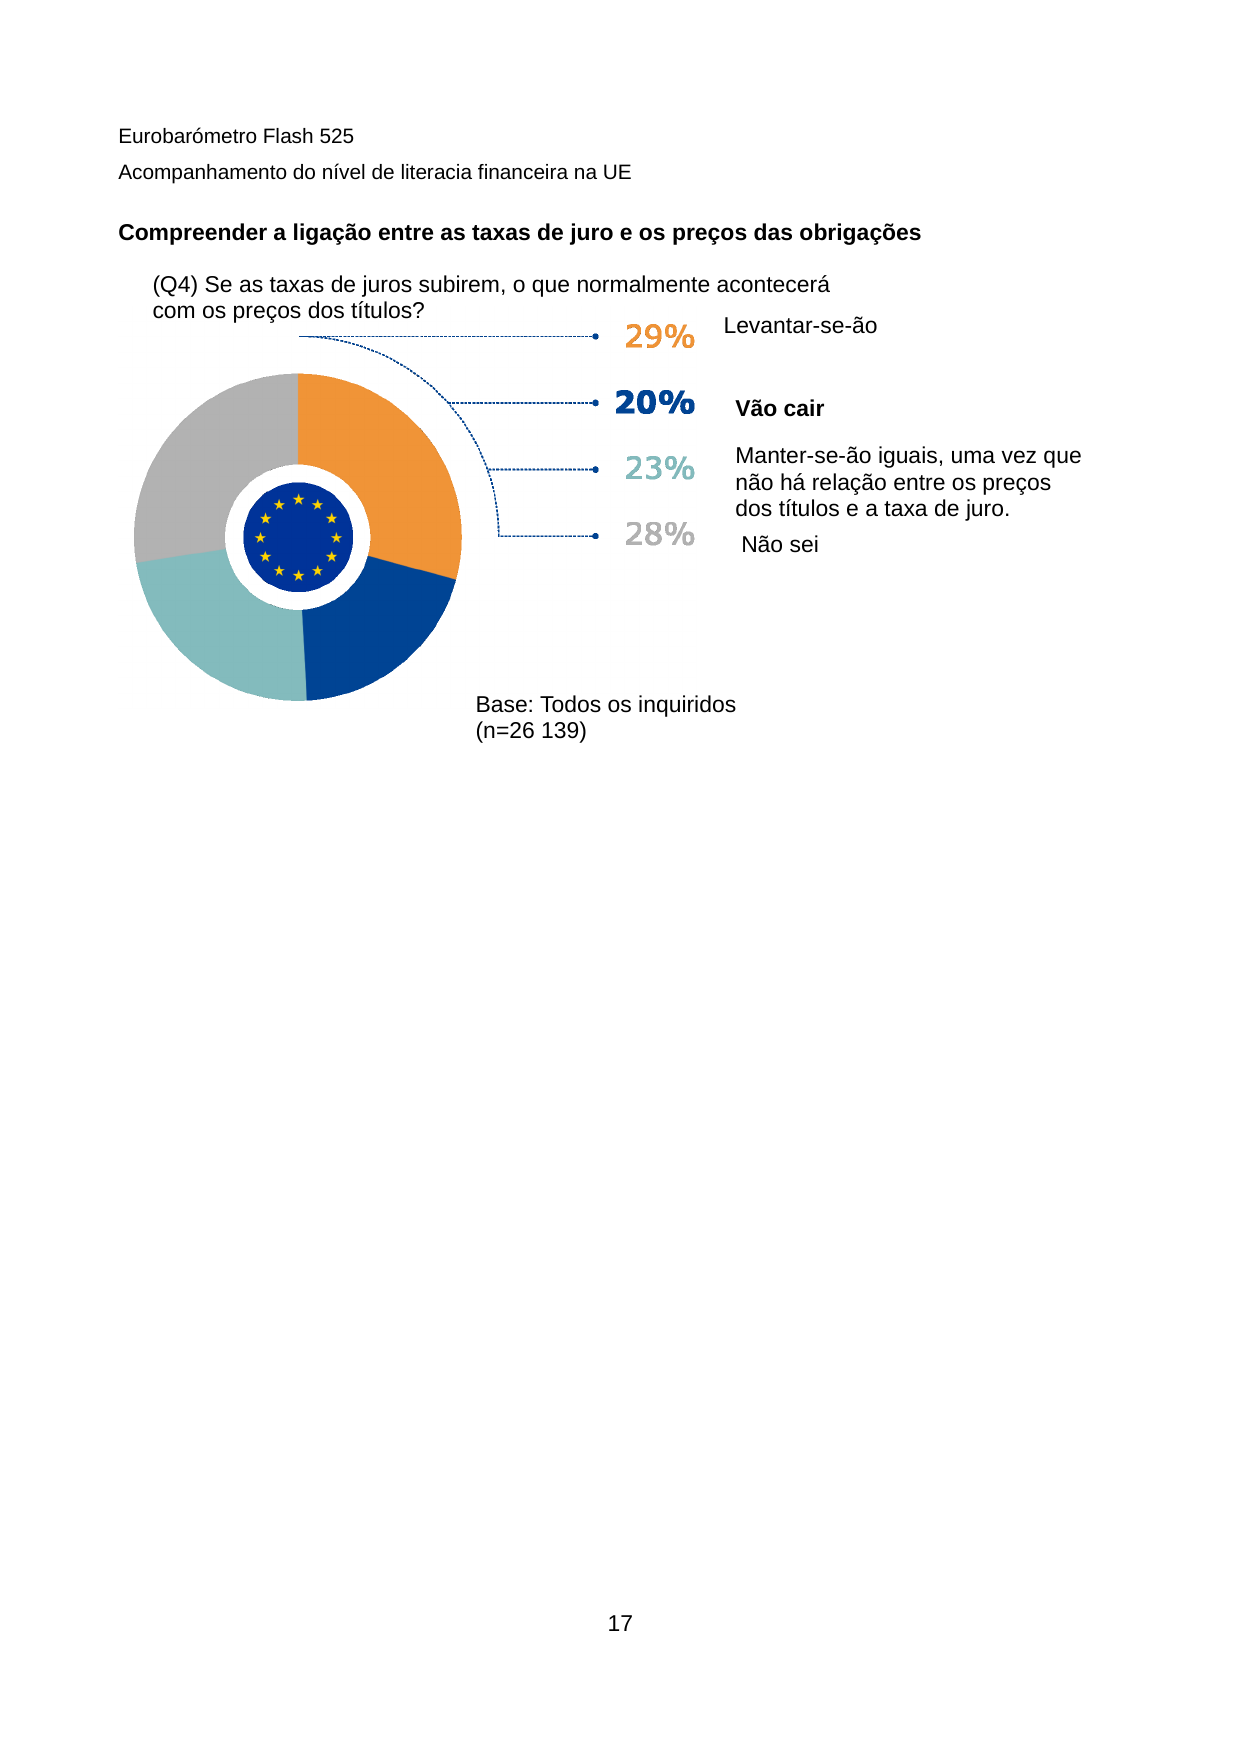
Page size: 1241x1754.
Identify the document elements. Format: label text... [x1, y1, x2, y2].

text Compreender a ligação entre as taxas de juro e os preços das obrigações [118, 219, 1122, 246]
picture [205, 307, 212, 317]
picture [374, 306, 379, 317]
picture [280, 307, 287, 317]
picture [391, 307, 398, 317]
picture [610, 701, 617, 709]
picture [118, 306, 697, 709]
picture [166, 307, 173, 317]
picture [323, 307, 330, 317]
picture [580, 701, 587, 709]
picture [554, 701, 561, 709]
picture [310, 306, 316, 317]
